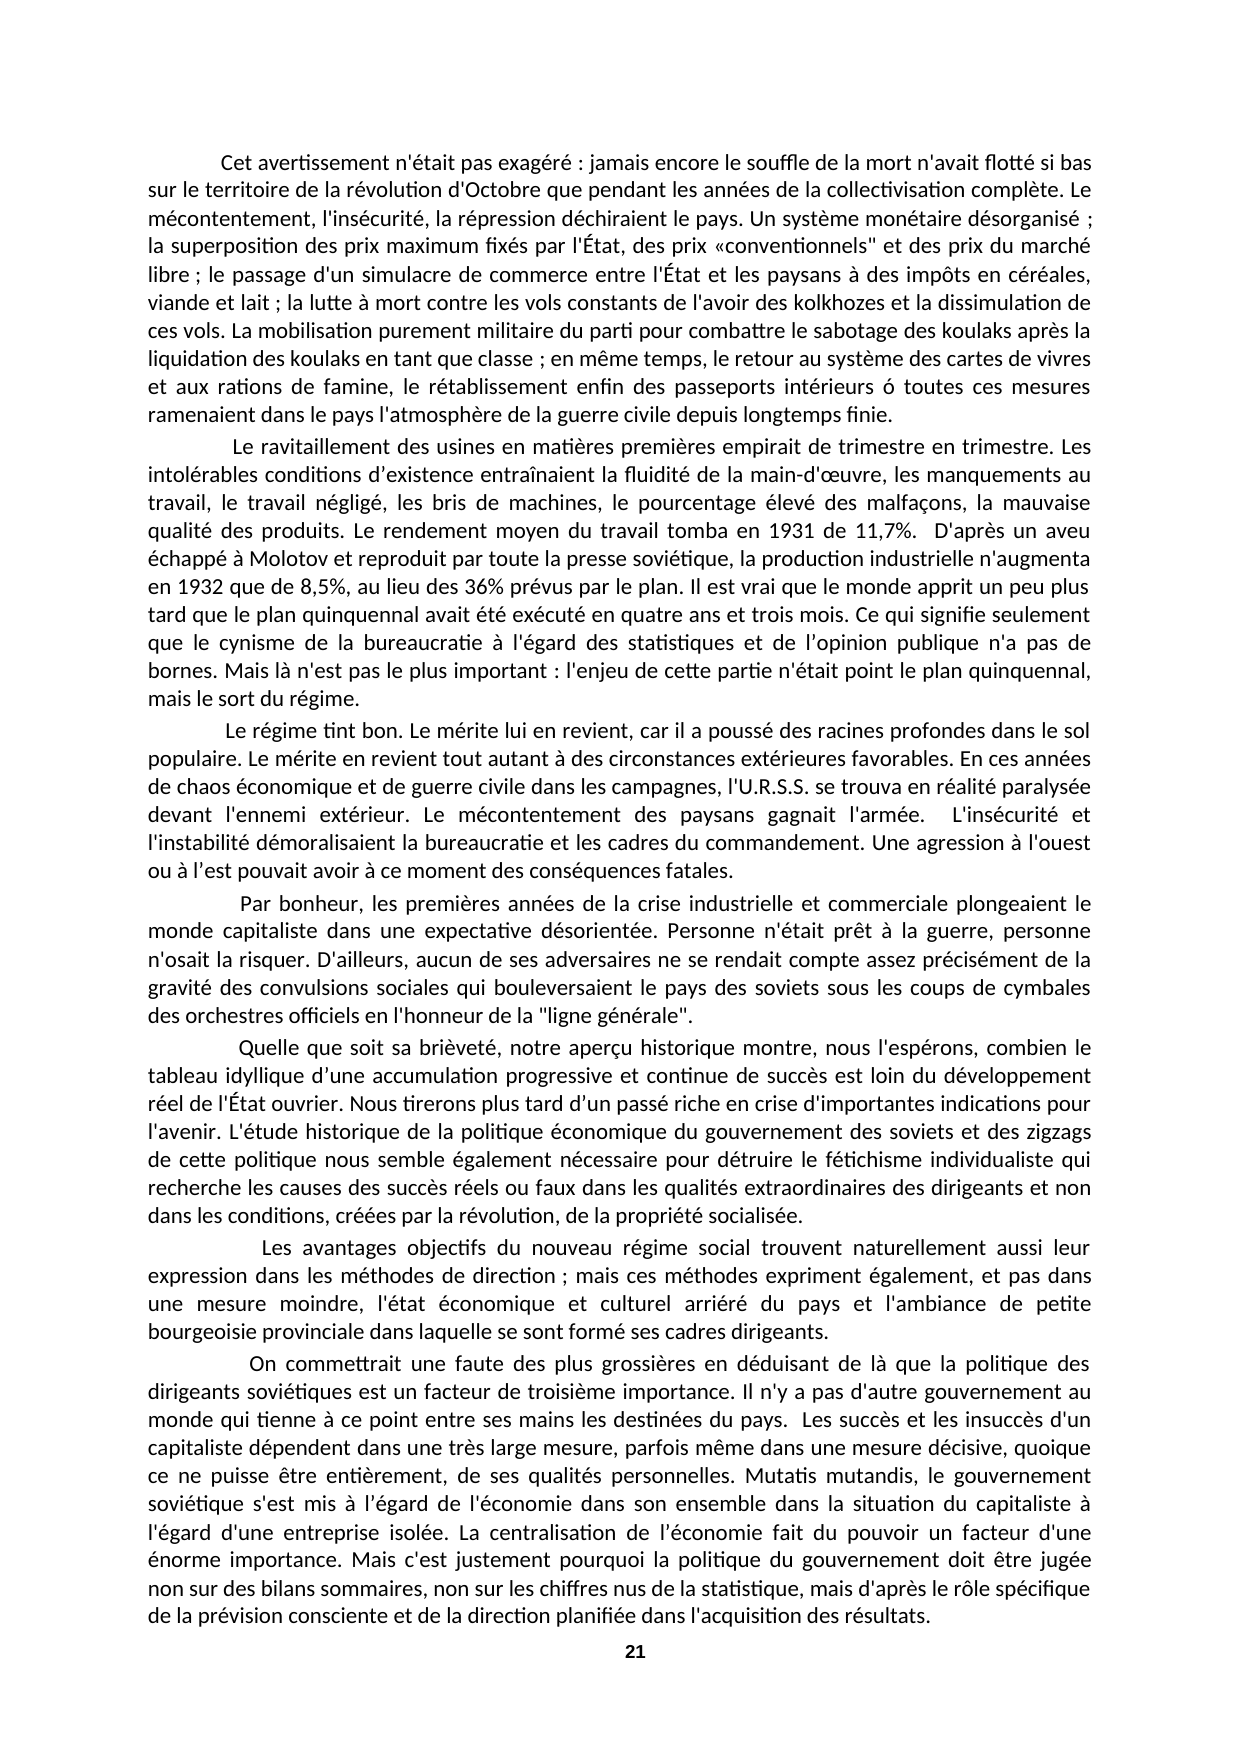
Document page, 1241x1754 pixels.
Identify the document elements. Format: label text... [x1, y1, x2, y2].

text Les avantages objectifs du nouveau régime social trouvent naturellement aussi leur expression dans les méthodes de direction ; mais ces méthodes expriment également, et pas dans une mesure moindre, l'état économique et culturel arriéré du pays et l'ambiance de petite bourgeoisie provinciale dans laquelle se sont formé ses cadres dirigeants. [148, 1233, 1093, 1345]
text Cet avertissement n'était pas exagéré : jamais encore le souffle de la mort n'avait flotté si bas sur le territoire de la révolution d'Octobre que pendant les années de la collectivisation complète. Le mécontentement, l'insécurité, la répression déchiraient le pays. Un système monétaire désorganisé ; la superposition des prix maximum fixés par l'État, des prix «conventionnels" et des prix du marché libre ; le passage d'un simulacre de commerce entre l'État et les paysans à des impôts en céréales, viande et lait ; la lutte à mort contre les vols constants de l'avoir des kolkhozes et la dissimulation de ces vols. La mobilisation purement militaire du parti pour combattre le sabotage des koulaks après la liquidation des koulaks en tant que classe ; en même temps, le retour au système des cartes de vivres et aux rations de famine, le rétablissement enfin des passeports intérieurs ó toutes ces mesures ramenaient dans le pays l'atmosphère de la guerre civile depuis longtemps finie. [148, 148, 1093, 428]
text Le ravitaillement des usines en matières premières empirait de trimestre en trimestre. Les intolérables conditions d’existence entraînaient la fluidité de la main-d'œuvre, les manquements au travail, le travail négligé, les bris de machines, le pourcentage élevé des malfaçons, la mauvaise qualité des produits. Le rendement moyen du travail tomba en 1931 de 11,7%. D'après un aveu échappé à Molotov et reproduit par toute la presse soviétique, la production industrielle n'augmenta en 1932 que de 8,5%, au lieu des 36% prévus par le plan. Il est vrai que le monde apprit un peu plus tard que le plan quinquennal avait été exécuté en quatre ans et trois mois. Ce qui signifie seulement que le cynisme de la bureaucratie à l'égard des statistiques et de l’opinion publique n'a pas de bornes. Mais là n'est pas le plus important : l'enjeu de cette partie n'était point le plan quinquennal, mais le sort du régime. [148, 432, 1093, 712]
text On commettrait une faute des plus grossières en déduisant de là que la politique des dirigeants soviétiques est un facteur de troisième importance. Il n'y a pas d'autre gouvernement au monde qui tienne à ce point entre ses mains les destinées du pays. Les succès et les insuccès d'un capitaliste dépendent dans une très large mesure, parfois même dans une mesure décisive, quoique ce ne puisse être entièrement, de ses qualités personnelles. Mutatis mutandis, le gouvernement soviétique s'est mis à l’égard de l'économie dans son ensemble dans la situation du capitaliste à l'égard d'une entreprise isolée. La centralisation de l’économie fait du pouvoir un facteur d'une énorme importance. Mais c'est justement pourquoi la politique du gouvernement doit être jugée non sur des bilans sommaires, non sur les chiffres nus de la statistique, mais d'après le rôle spécifique de la prévision consciente et de la direction planifiée dans l'acquisition des résultats. [148, 1349, 1093, 1630]
text Quelle que soit sa brièveté, notre aperçu historique montre, nous l'espérons, combien le tableau idyllique d’une accumulation progressive et continue de succès est loin du développement réel de l'État ouvrier. Nous tirerons plus tard d’un passé riche en crise d'importantes indications pour l'avenir. L'étude historique de la politique économique du gouvernement des soviets et des zigzags de cette politique nous semble également nécessaire pour détruire le fétichisme individualiste qui recherche les causes des succès réels ou faux dans les qualités extraordinaires des dirigeants et non dans les conditions, créées par la révolution, de la propriété socialisée. [148, 1033, 1093, 1229]
text Par bonheur, les premières années de la crise industrielle et commerciale plongeaient le monde capitaliste dans une expectative désorientée. Personne n'était prêt à la guerre, personne n'osait la risquer. D'ailleurs, aucun de ses adversaires ne se rendait compte assez précisément de la gravité des convulsions sociales qui bouleversaient le pays des soviets sous les coups de cymbales des orchestres officiels en l'honneur de la "ligne générale". [148, 889, 1093, 1029]
text Le régime tint bon. Le mérite lui en revient, car il a poussé des racines profondes dans le sol populaire. Le mérite en revient tout autant à des circonstances extérieures favorables. En ces années de chaos économique et de guerre civile dans les campagnes, l'U.R.S.S. se trouva en réalité paralysée devant l'ennemi extérieur. Le mécontentement des paysans gagnait l'armée. L'insécurité et l'instabilité démoralisaient la bureaucratie et les cadres du commandement. Une agression à l'ouest ou à l’est pouvait avoir à ce moment des conséquences fatales. [148, 716, 1093, 884]
